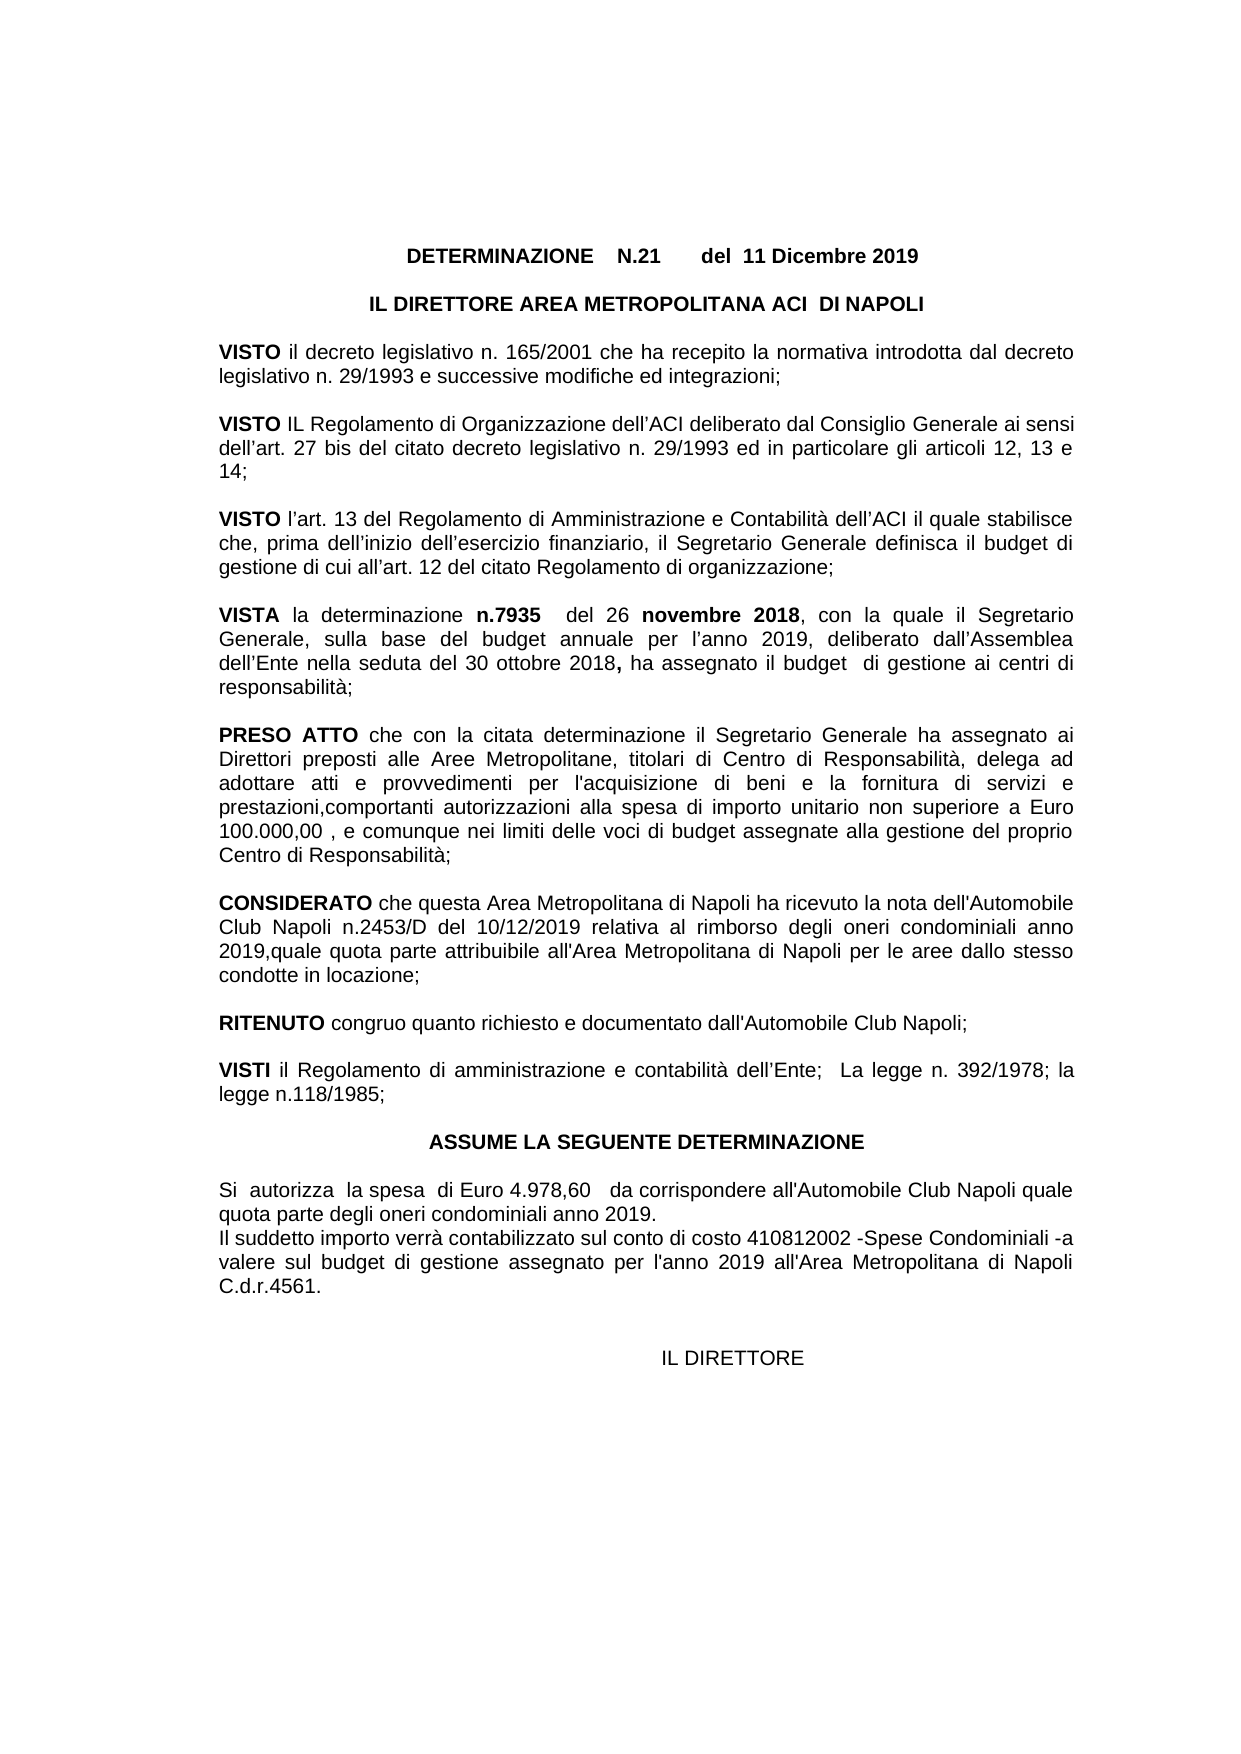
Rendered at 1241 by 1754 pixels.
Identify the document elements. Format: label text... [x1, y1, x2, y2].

text Si autorizza la spesa di Euro 4.978,60 da corrispondere all'Automobile Club Napoli quale quota parte degli oneri condominiali anno 2019. [218, 1178, 1075, 1226]
text ASSUME LA SEGUENTE DETERMINAZIONE [218, 1130, 1075, 1154]
text IL DIRETTORE [218, 1346, 1075, 1370]
subtitle DETERMINAZIONE N.21 del 11 Dicembre 2019 [292, 244, 1075, 268]
subtitle IL DIRETTORE AREA METROPOLITANA ACI DI NAPOLI [218, 292, 1075, 316]
text VISTA la determinazione n.7935 del 26 novembre 2018, con la quale il Segretario Generale, sulla base del budget annuale per l’anno 2019, deliberato dall’Assemblea dell’Ente nella seduta del 30 ottobre 2018, ha assegnato il budget di gestione ai centri di responsabilità; [218, 603, 1075, 699]
text PRESO ATTO che con la citata determinazione il Segretario Generale ha assegnato ai Direttori preposti alle Aree Metropolitane, titolari di Centro di Responsabilità, delega ad adottare atti e provvedimenti per l'acquisizione di beni e la fornitura di servizi e prestazioni,comportanti autorizzazioni alla spesa di importo unitario non superiore a Euro 100.000,00 , e comunque nei limiti delle voci di budget assegnate alla gestione del proprio Centro di Responsabilità; [218, 723, 1075, 867]
text Il suddetto importo verrà contabilizzato sul conto di costo 410812002 -Spese Condominiali -a valere sul budget di gestione assegnato per l'anno 2019 all'Area Metropolitana di Napoli C.d.r.4561. [218, 1226, 1075, 1298]
text VISTO IL Regolamento di Organizzazione dell’ACI deliberato dal Consiglio Generale ai sensi dell’art. 27 bis del citato decreto legislativo n. 29/1993 ed in particolare gli articoli 12, 13 e 14; [218, 411, 1075, 483]
text VISTI il Regolamento di amministrazione e contabilità dell’Ente; La legge n. 392/1978; la legge n.118/1985; [218, 1058, 1075, 1106]
text VISTO il decreto legislativo n. 165/2001 che ha recepito la normativa introdotta dal decreto legislativo n. 29/1993 e successive modifiche ed integrazioni; [218, 339, 1075, 387]
text CONSIDERATO che questa Area Metropolitana di Napoli ha ricevuto la nota dell'Automobile Club Napoli n.2453/D del 10/12/2019 relativa al rimborso degli oneri condominiali anno 2019,quale quota parte attribuibile all'Area Metropolitana di Napoli per le aree dallo stesso condotte in locazione; [218, 891, 1075, 986]
text RITENUTO congruo quanto richiesto e documentato dall'Automobile Club Napoli; [218, 1010, 1075, 1034]
text VISTO l’art. 13 del Regolamento di Amministrazione e Contabilità dell’ACI il quale stabilisce che, prima dell’inizio dell’esercizio finanziario, il Segretario Generale definisca il budget di gestione di cui all’art. 12 del citato Regolamento di organizzazione; [218, 507, 1075, 579]
